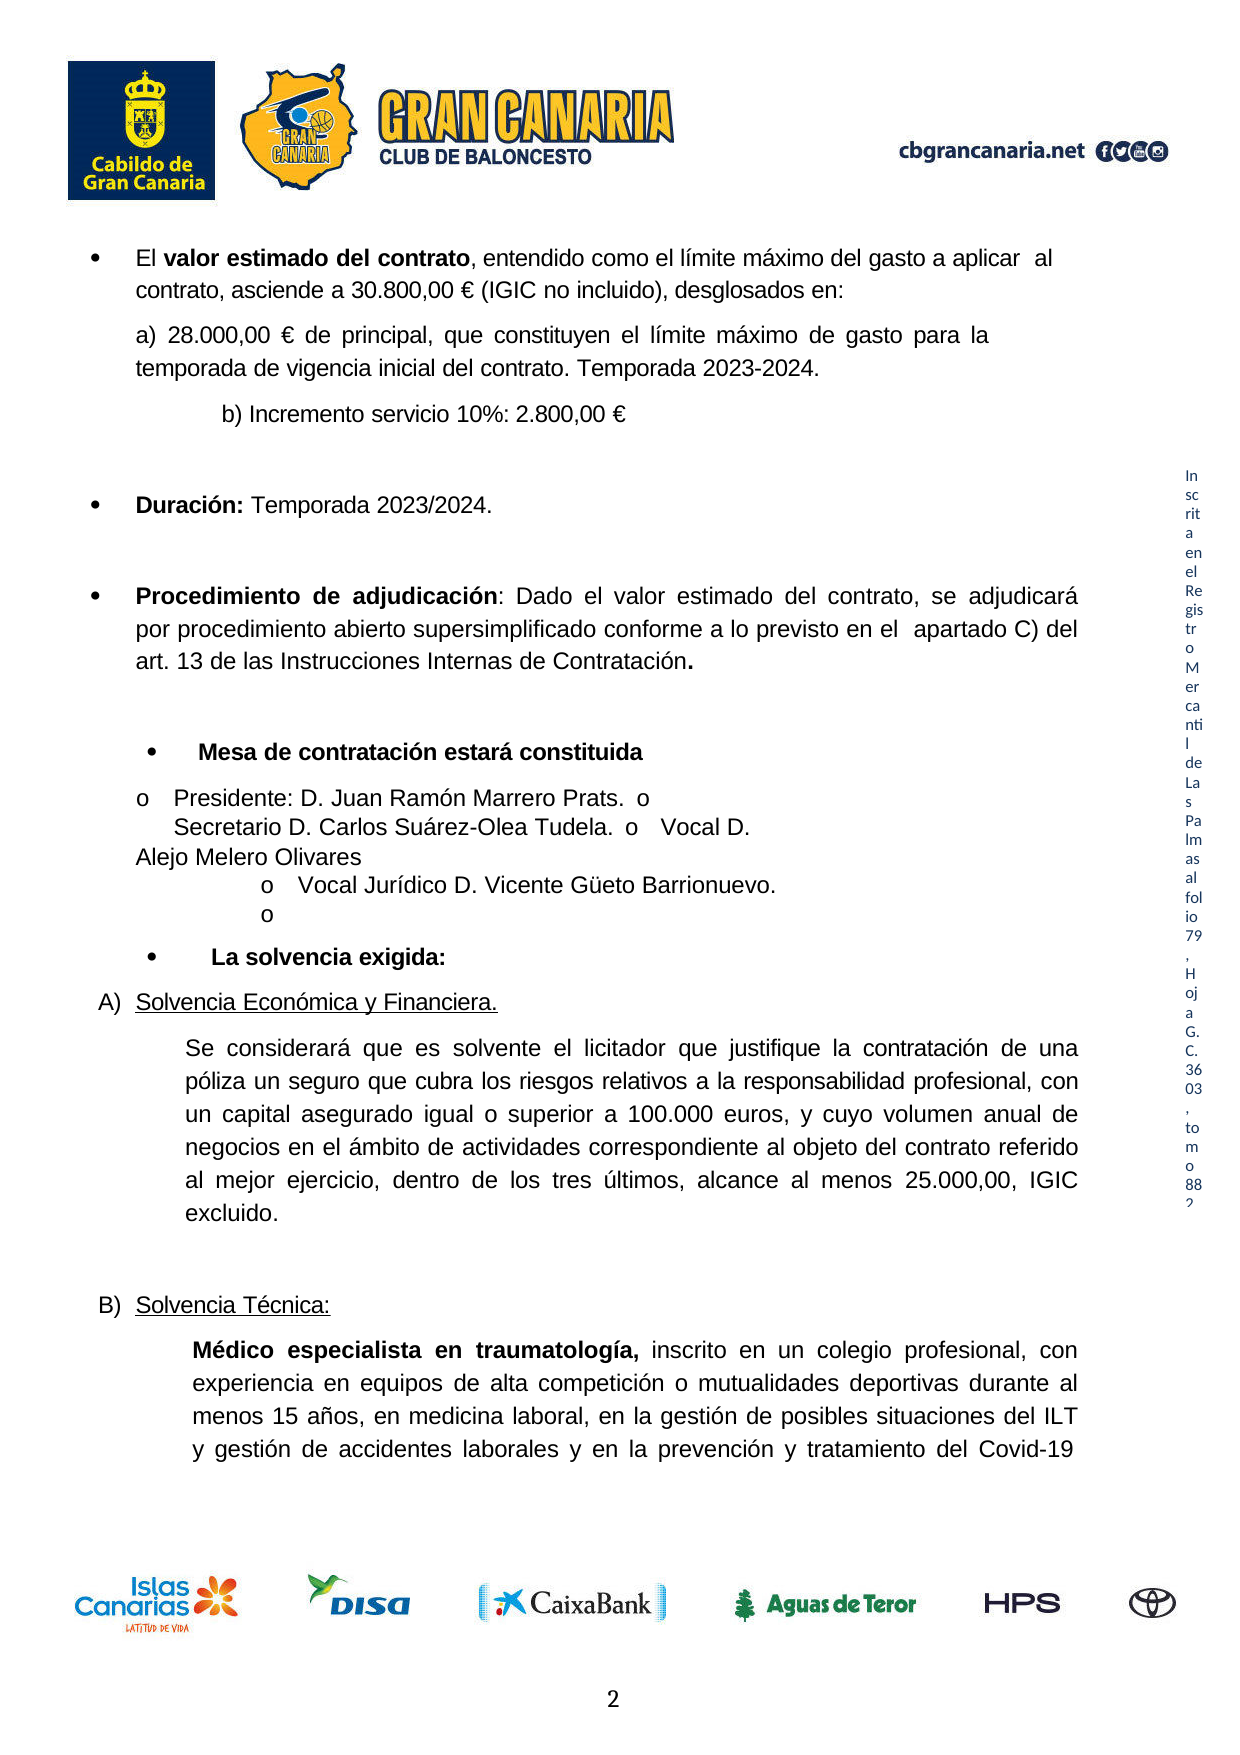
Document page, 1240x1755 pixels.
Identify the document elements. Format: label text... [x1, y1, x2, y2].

list Inscrita en el Registro Mercantil de Las Palmas al folio 79, Hoja G.C. 3603, tomo 882 Gral.- N.I.F.: A-35310598 [1185, 466, 1204, 1206]
